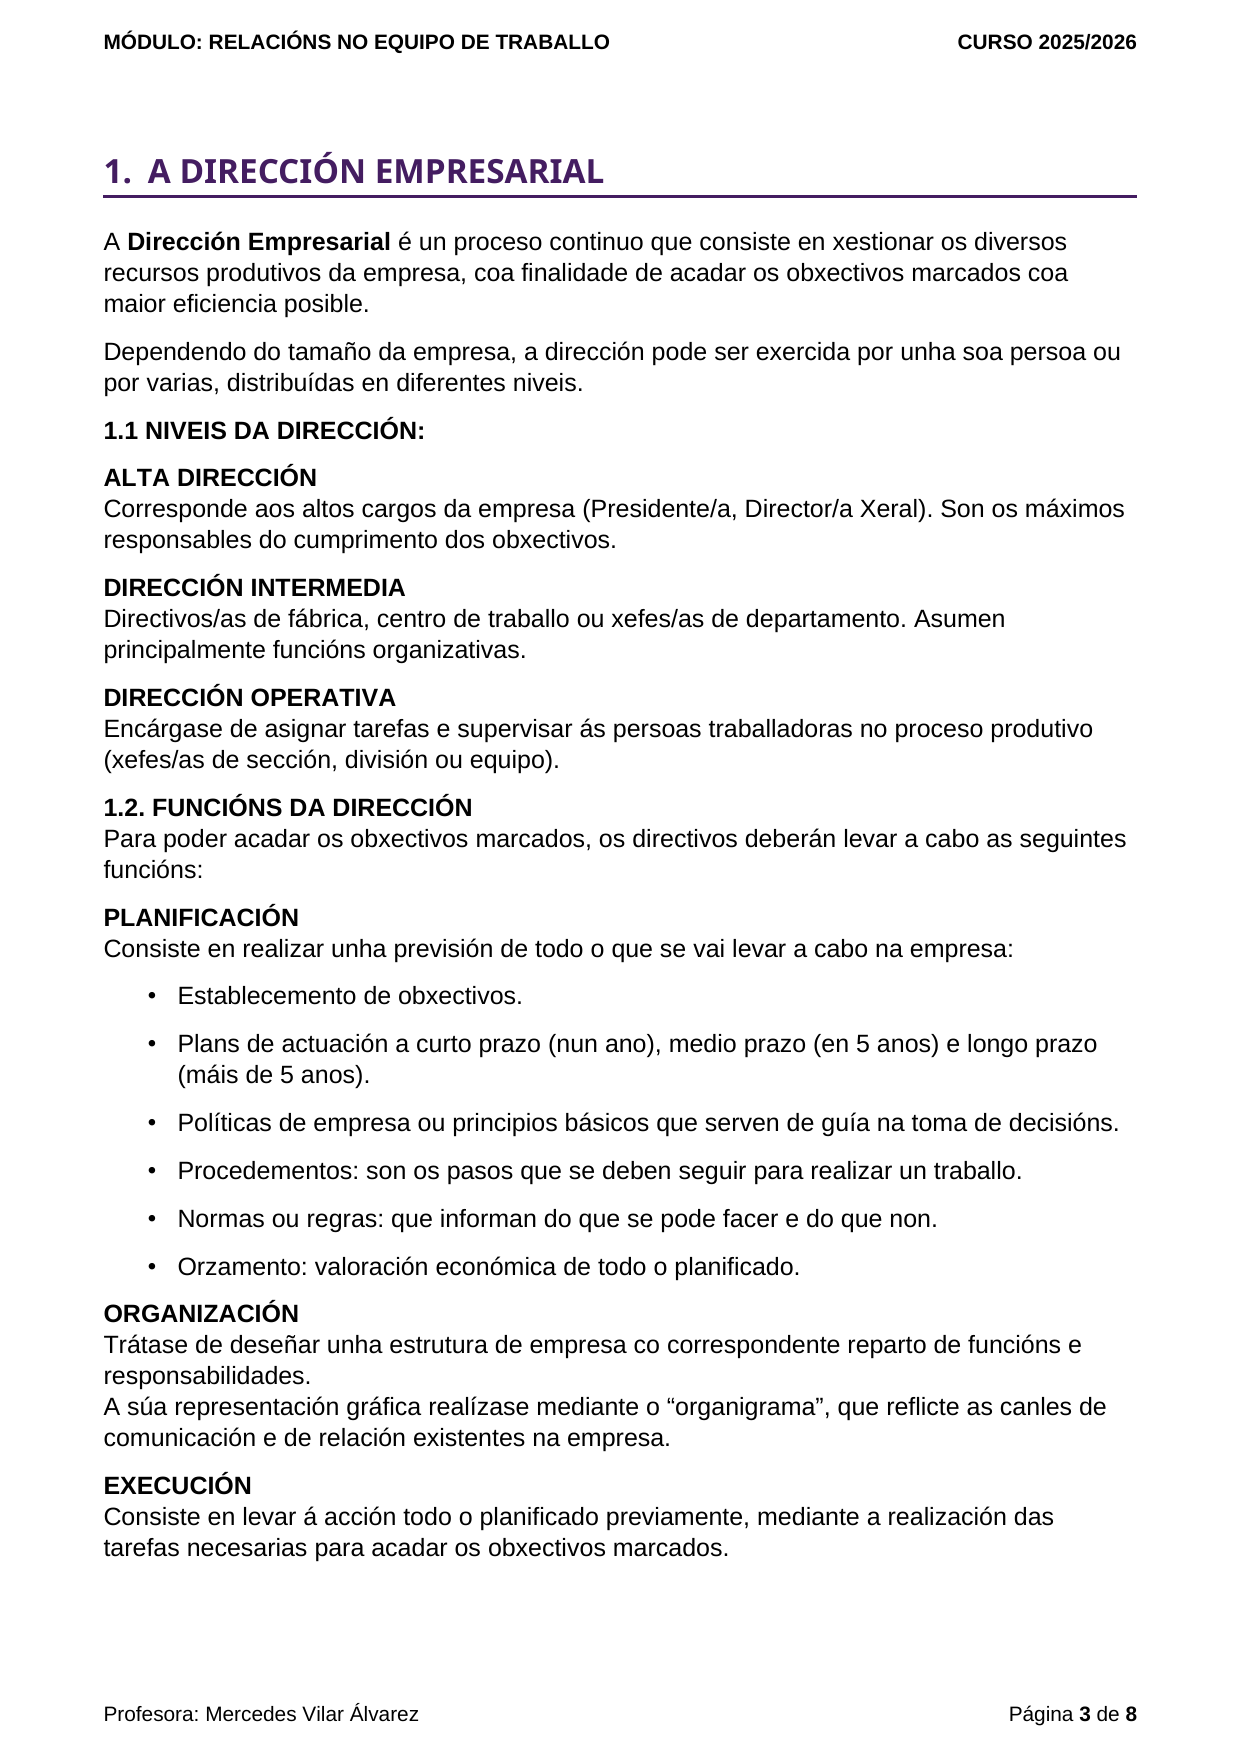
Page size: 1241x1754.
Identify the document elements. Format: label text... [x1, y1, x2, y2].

text DIRECCIÓN INTERMEDIA Directivos/as de fábrica, centro de traballo ou xefes/as de departamento. Asumen principalmente funcións organizativas. [103, 573, 1137, 664]
text DIRECCIÓN OPERATIVA Encárgase de asignar tarefas e supervisar ás persoas traballadoras no proceso produtivo (xefes/as de sección, división ou equipo). [103, 683, 1137, 774]
list Orzamento: valoración económica de todo o planificado. [148, 1251, 1137, 1280]
list Plans de actuación a curto prazo (nun ano), medio prazo (en 5 anos) e longo prazo (máis de 5 anos). [148, 1029, 1137, 1089]
text ORGANIZACIÓN Trátase de deseñar unha estrutura de empresa co correspondente reparto de funcións e responsabilidades. A súa representación gráfica realízase mediante o “organigrama”, que reflicte as canles de comunicación e de relación existentes na empresa. [103, 1299, 1137, 1452]
text A Dirección Empresarial é un proceso continuo que consiste en xestionar os diversos recursos produtivos da empresa, coa finalidade de acadar os obxectivos marcados coa maior eficiencia posible. [103, 227, 1137, 318]
text EXECUCIÓN Consiste en levar á acción todo o planificado previamente, mediante a realización das tarefas necesarias para acadar os obxectivos marcados. [103, 1471, 1137, 1562]
list Procedementos: son os pasos que se deben seguir para realizar un traballo. [148, 1156, 1137, 1185]
text 1.1 NIVEIS DA DIRECCIÓN: [103, 416, 1137, 444]
text PLANIFICACIÓN Consiste en realizar unha previsión de todo o que se vai levar a cabo na empresa: [103, 903, 1137, 962]
text Dependendo do tamaño da empresa, a dirección pode ser exercida por unha soa persoa ou por varias, distribuídas en diferentes niveis. [103, 337, 1137, 397]
subtitle A DIRECCIÓN EMPRESARIAL [103, 147, 1137, 195]
text ALTA DIRECCIÓN Corresponde aos altos cargos da empresa (Presidente/a, Director/a Xeral). Son os máximos responsables do cumprimento dos obxectivos. [103, 463, 1137, 554]
text 1.2. FUNCIÓNS DA DIRECCIÓN Para poder acadar os obxectivos marcados, os directivos deberán levar a cabo as seguintes funcións: [103, 793, 1137, 884]
list Políticas de empresa ou principios básicos que serven de guía na toma de decisións. [148, 1108, 1137, 1137]
list Establecemento de obxectivos. [148, 981, 1137, 1010]
list Normas ou regras: que informan do que se pode facer e do que non. [148, 1204, 1137, 1232]
